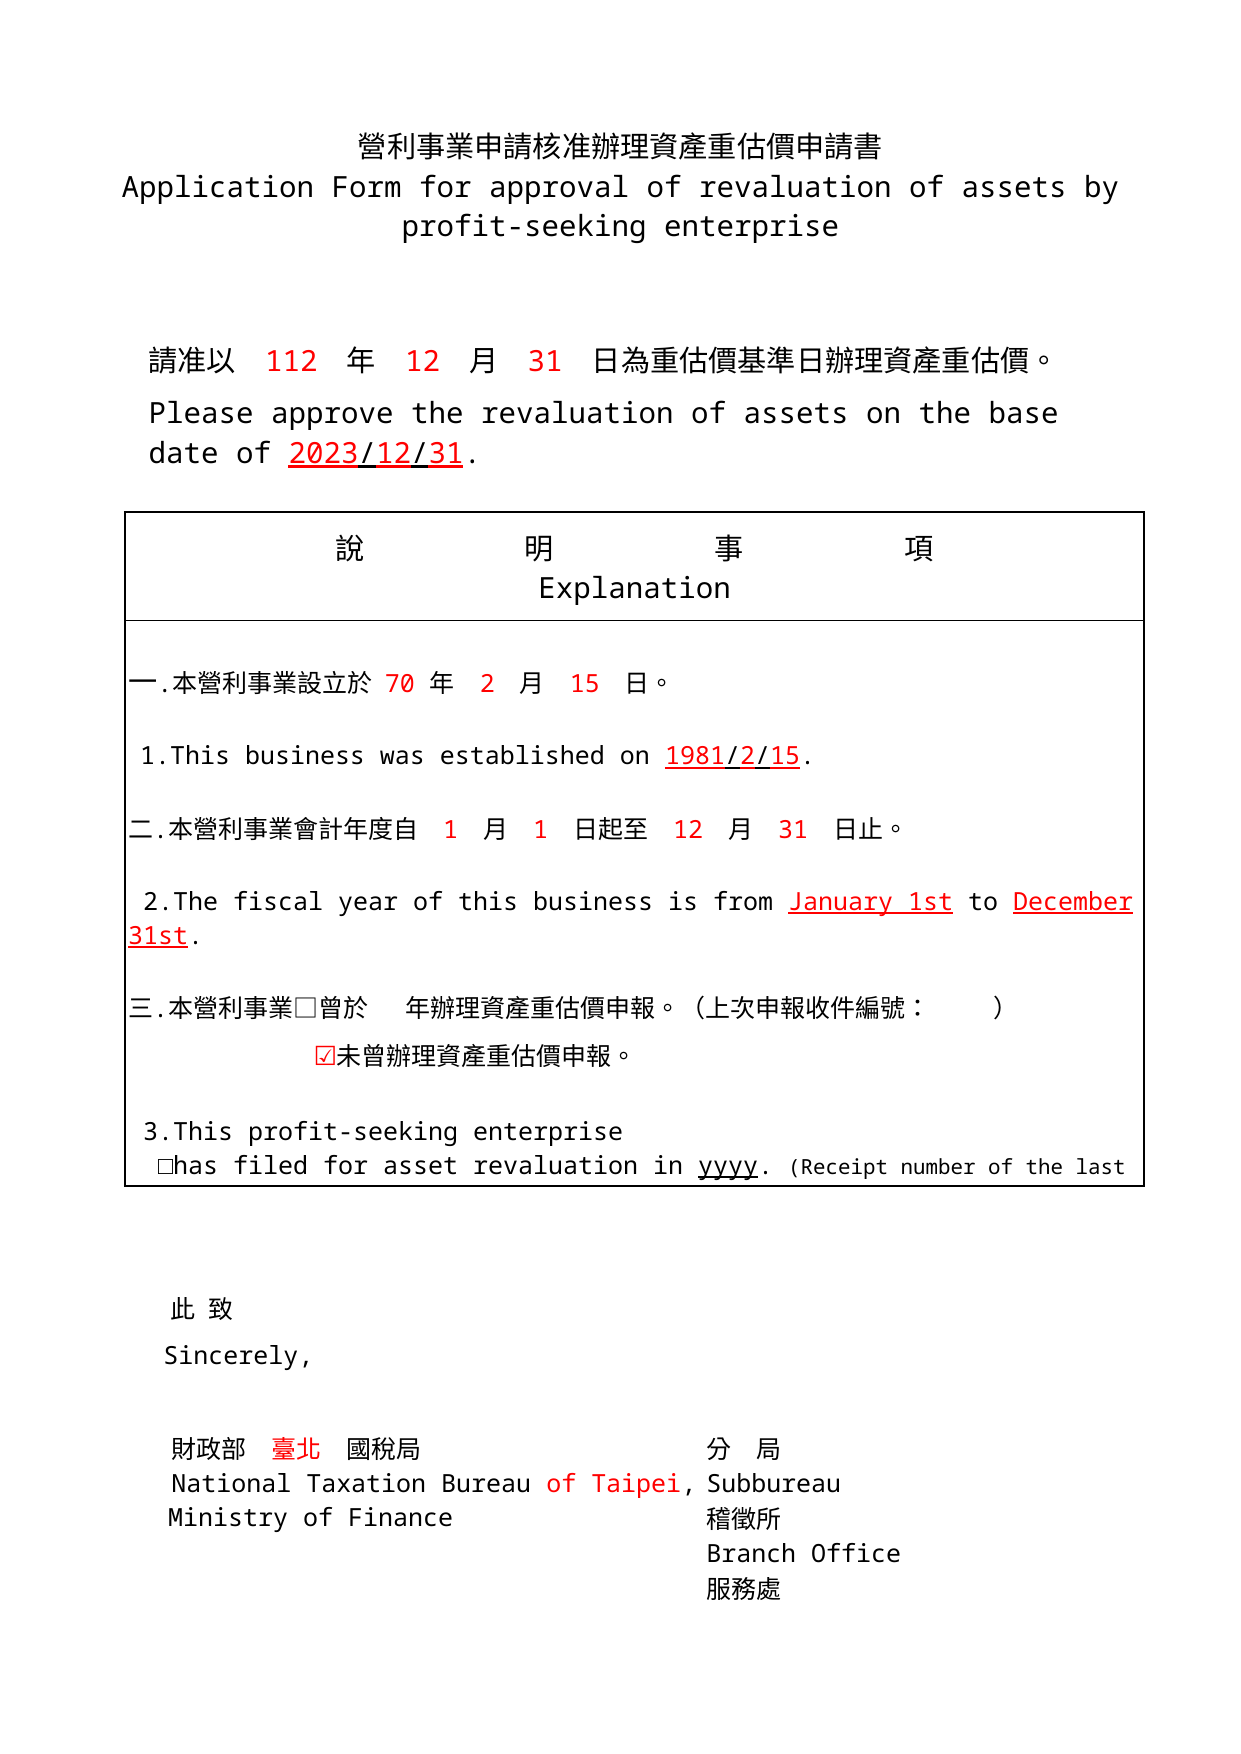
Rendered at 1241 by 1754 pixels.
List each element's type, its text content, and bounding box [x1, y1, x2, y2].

text Application Form for approval of revaluation of assets by [118, 166, 1122, 206]
table_header 說明事項 Explanation [126, 513, 1143, 619]
text Sincerely, [118, 1338, 1122, 1372]
table_header 財政部 臺北 國稅局 National Taxation Bureau of Taipei, Ministry of Finance [155, 1429, 705, 1606]
text 營利事業申請核准辦理資產重估價申請書 [118, 124, 1122, 166]
table_header 請准以 112 年 12 月 31 日為重估價基準日辦理資產重估價。 Please approve the revaluation of assets on the base date of 2023/12/31. [145, 325, 1133, 472]
table_header 分 局 Subbureau 稽徵所 Branch Office 服務處 [705, 1429, 1100, 1606]
text 此 致 [118, 1290, 1122, 1326]
table_cell 一.本營利事業設立於 70 年 2 月 15 日。 1.This business was established on 1981/2/15. 二.本營利事業會計年度自 1 月 1 日起至 12 月 31 日止。 2.The fiscal year of this business is from January 1st to December 31st. 三.本營利事業□曾於 年辦理資產重估價申報。（上次申報收件編號： ） ☑未曾辦理資產重估價申報。 3.This profit-seeking enterprise □has filed for asset revaluation in yyyy. (Receipt number of the last filing: ) ☑No revaluation of assets has been filed. [126, 621, 1143, 1185]
text profit-seeking enterprise [118, 206, 1122, 245]
